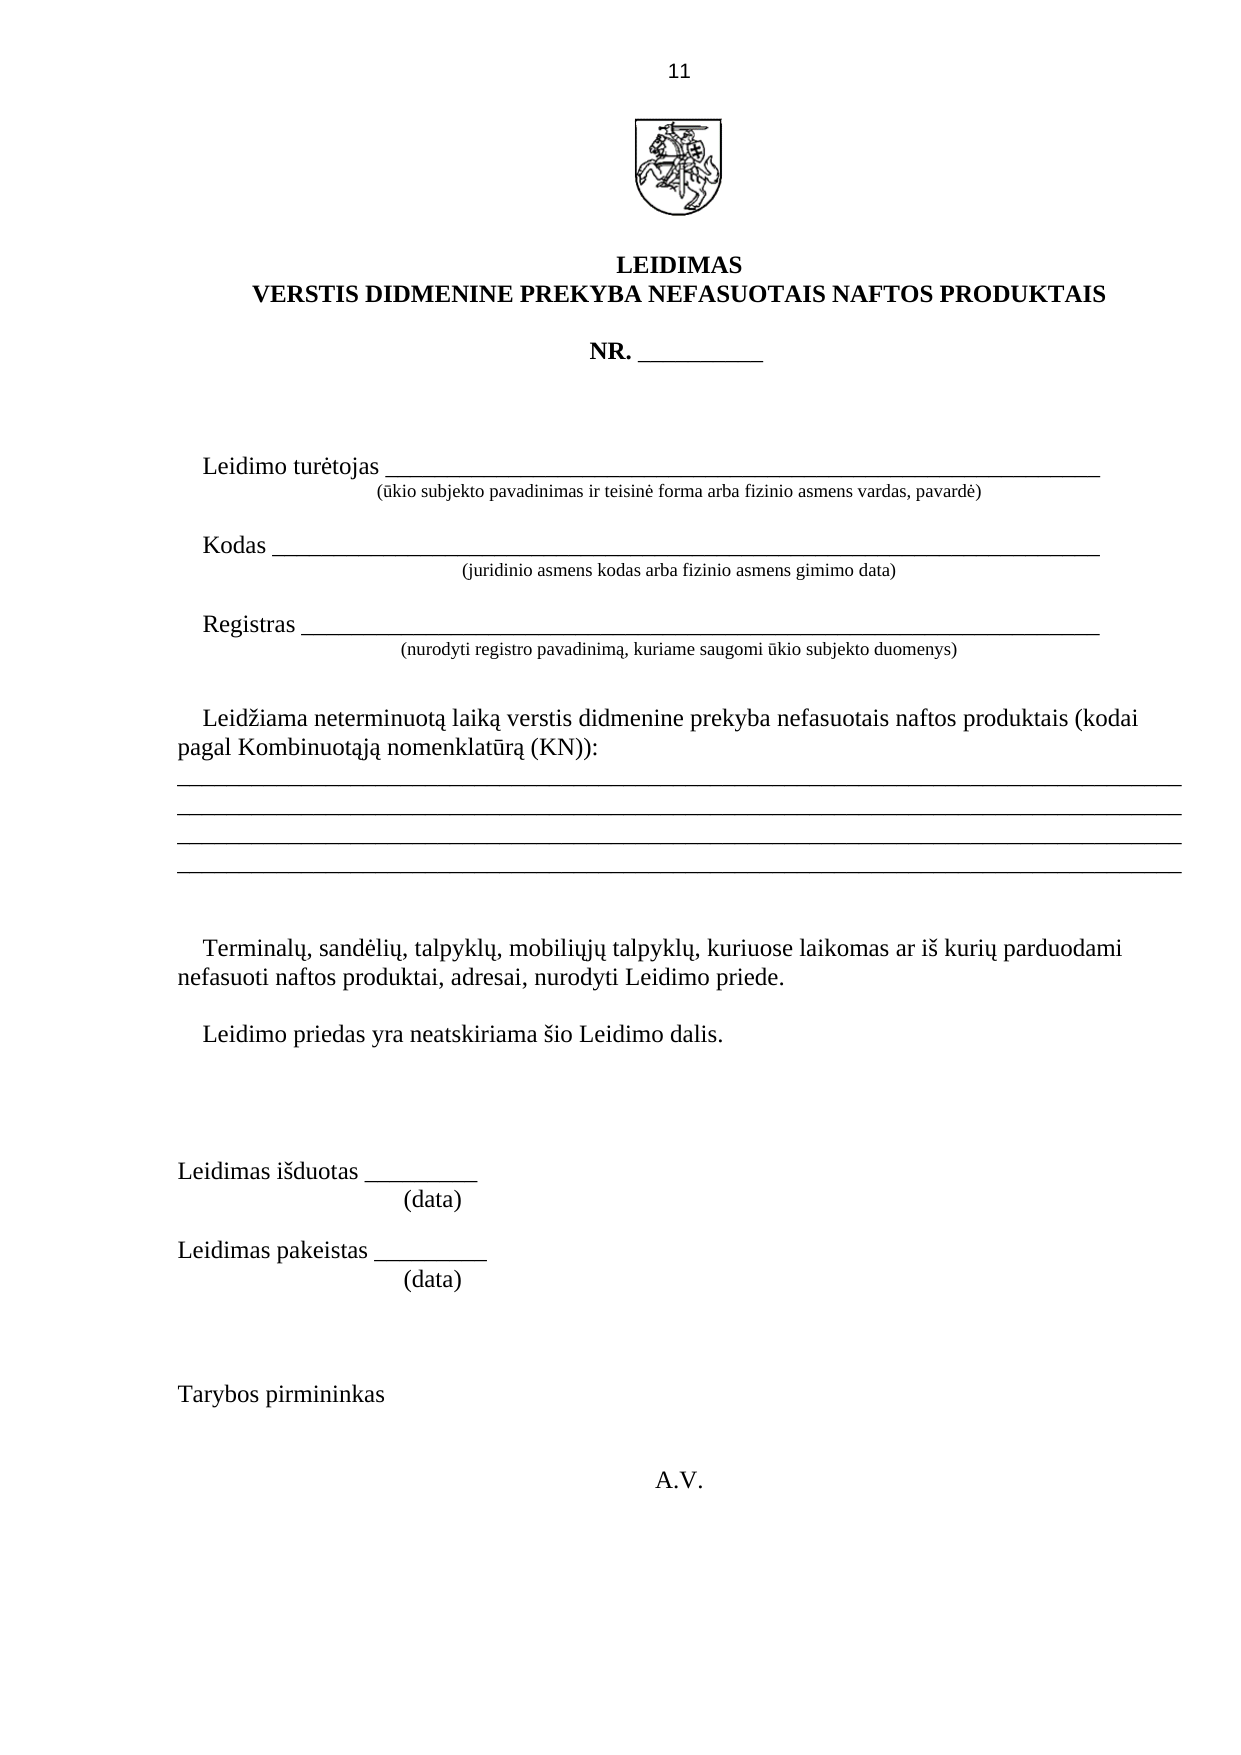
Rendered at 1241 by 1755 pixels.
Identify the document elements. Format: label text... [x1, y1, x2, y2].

text NR. __________ [177, 336, 1181, 365]
text LEIDIMAS [177, 250, 1181, 279]
text (juridinio asmens kodas arba fizinio asmens gimimo data) [177, 559, 1181, 581]
text A.V. [177, 1465, 1181, 1494]
text Leidžiama neterminuotą laiką verstis didmenine prekyba nefasuotais naftos produktais (kodai pagal Kombinuotąją nomenklatūrą (KN)): [177, 703, 1181, 761]
text Tarybos pirmininkas [177, 1379, 1181, 1436]
text (data) [177, 1264, 1181, 1292]
text Kodas [177, 531, 1181, 559]
text (nurodyti registro pavadinimą, kuriame saugomi ūkio subjekto duomenys) [177, 638, 1181, 660]
text Leidimas pakeistas _________ [177, 1235, 1181, 1264]
text Leidimas išduotas _________ [177, 1156, 1181, 1184]
text Leidimo priedas yra neatskiriama šio Leidimo dalis. [177, 1019, 1181, 1048]
text Leidimo turėtojas [177, 451, 1181, 480]
text Terminalų, sandėlių, talpyklų, mobiliųjų talpyklų, kuriuose laikomas ar iš kurių parduodami nefasuoti naftos produktai, adresai, nurodyti Leidimo priede. [177, 933, 1181, 991]
text (ūkio subjekto pavadinimas ir teisinė forma arba fizinio asmens vardas, pavardė) [177, 480, 1181, 502]
text Registras [177, 609, 1181, 638]
text VERSTIS DIDMENINE PREKYBA NEFASUOTAIS NAFTOS PRODUKTAIS [177, 279, 1181, 308]
text (data) [177, 1184, 1181, 1213]
